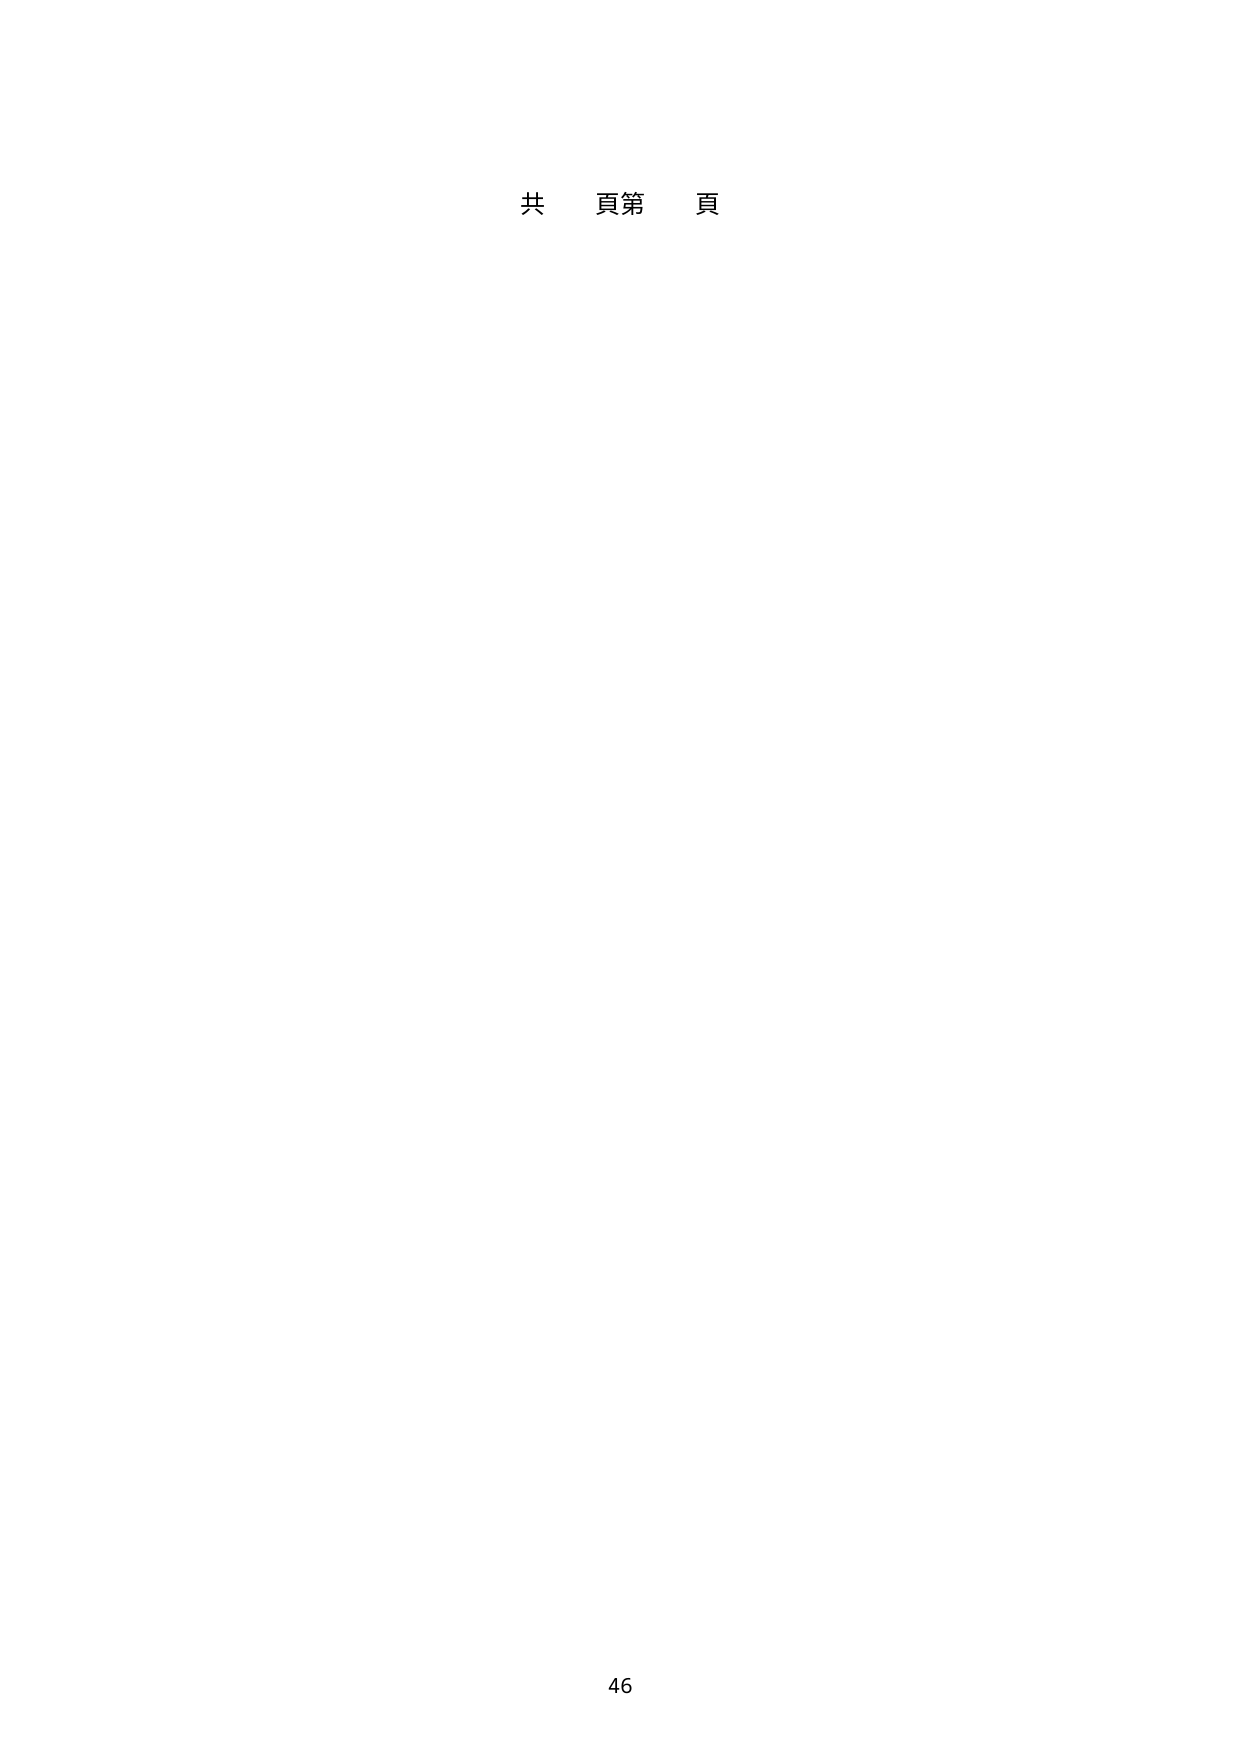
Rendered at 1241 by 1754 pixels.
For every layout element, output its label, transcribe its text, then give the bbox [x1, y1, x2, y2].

text 共 頁第 頁 [89, 161, 1152, 223]
